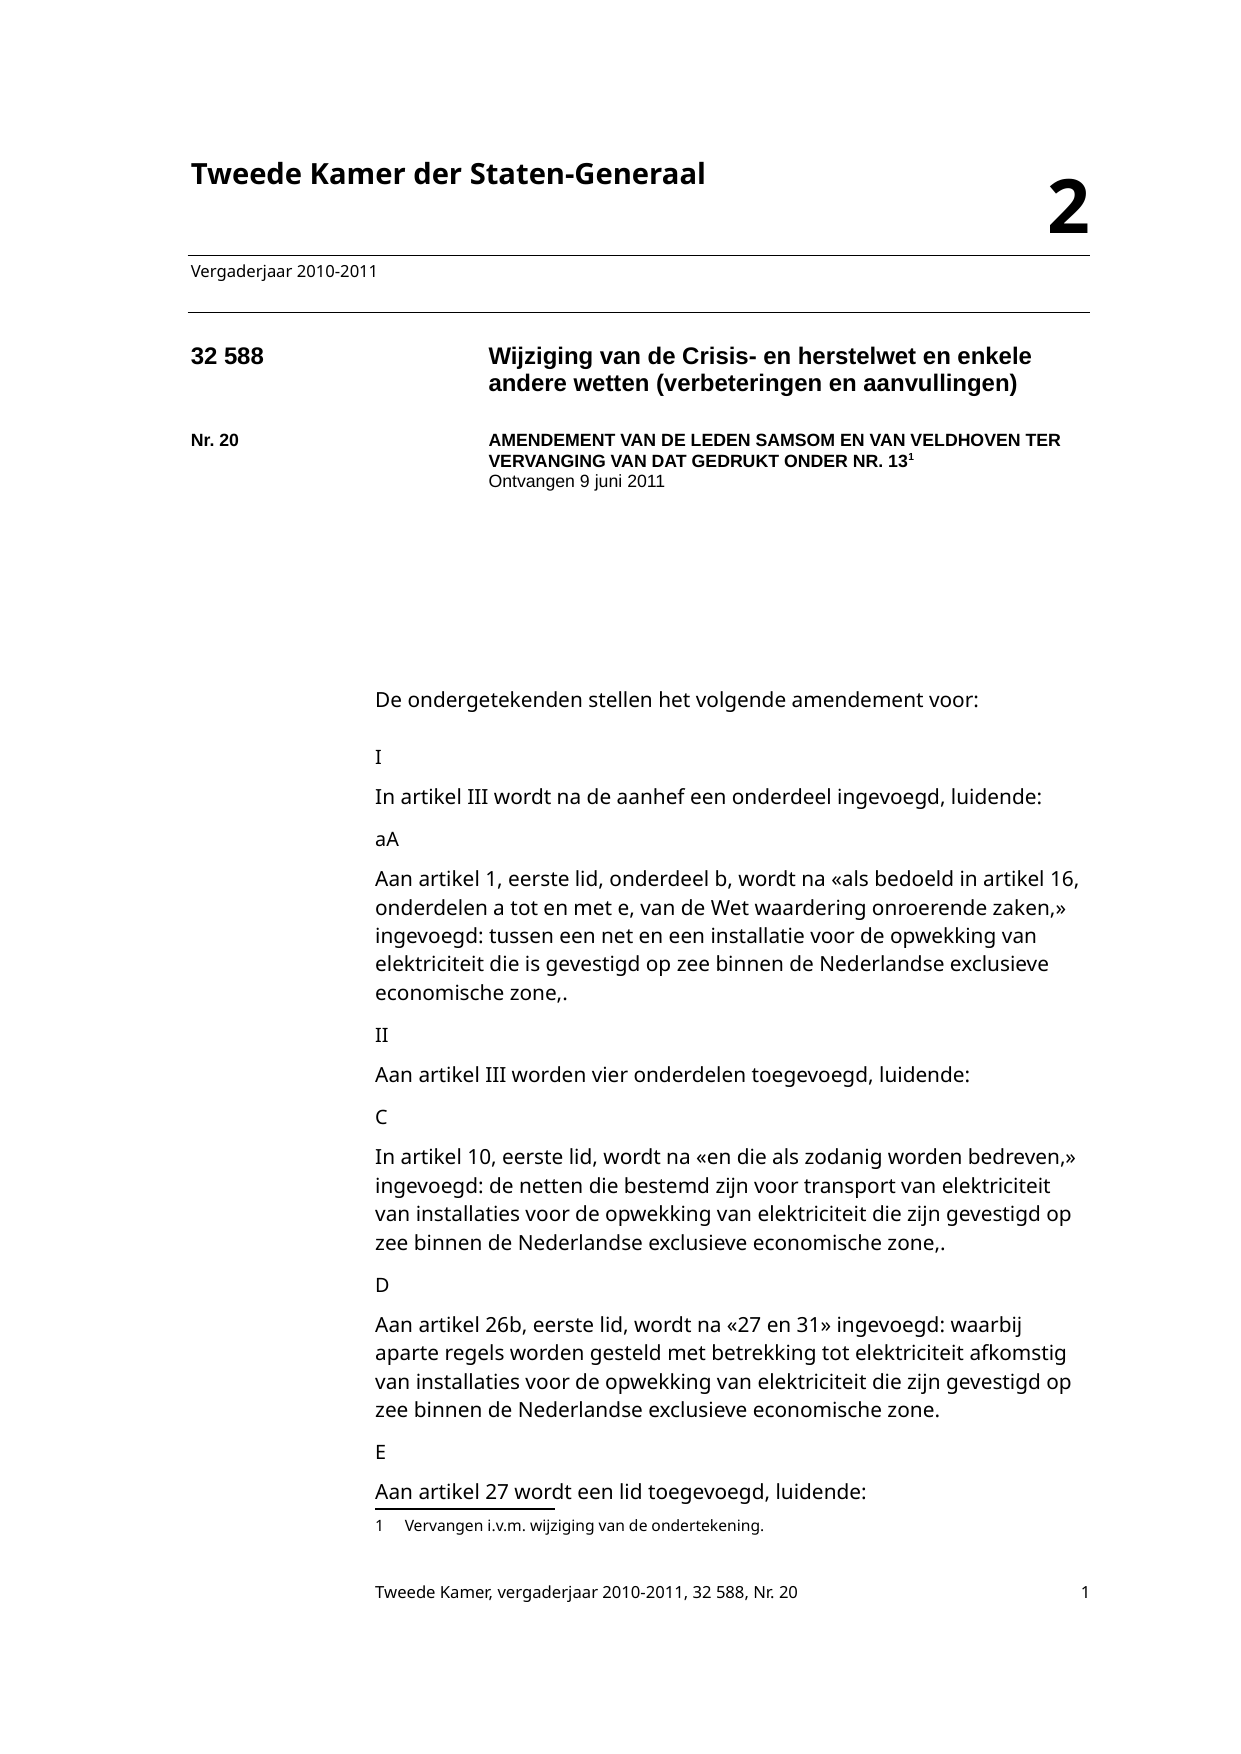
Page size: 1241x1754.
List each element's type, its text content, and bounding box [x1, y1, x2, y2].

table_cell 32 588 [188, 339, 485, 427]
table_cell [485, 313, 1090, 339]
table_cell Nr. 20 [188, 427, 485, 566]
text D [375, 1271, 1090, 1298]
text In artikel 10, eerste lid, wordt na «en die als zodanig worden bedreven,» ingevoegd: de netten die bestemd zijn voor transport van elektriciteit van installaties voor de opwekking van elektriciteit die zijn gevestigd op zee binnen de Nederlandse exclusieve economische zone,. [375, 1142, 1090, 1256]
text Aan artikel 1, eerste lid, onderdeel b, wordt na «als bedoeld in artikel 16, onderdelen a tot en met e, van de Wet waardering onroerende zaken,» ingevoegd: tussen een net en een installatie voor de opwekking van elektriciteit die is gevestigd op zee binnen de Nederlandse exclusieve economische zone,. [375, 864, 1090, 1006]
table_cell AMENDEMENT VAN DE LEDEN SAMSOM EN VAN VELDHOVEN TER VERVANGING VAN DAT GEDRUKT ONDER NR. 13 Ontvangen 9 juni 2011 [485, 427, 1090, 566]
table_cell Wijziging van de Crisis- en herstelwet en enkele andere wetten (verbeteringen en aanvullingen) [485, 339, 1090, 427]
text aA [375, 826, 1090, 852]
table_cell [485, 256, 1090, 312]
text I [375, 743, 1090, 770]
table_header 2 [910, 150, 1090, 255]
table_cell Vergaderjaar 2010-2011 [188, 256, 485, 312]
table_cell [188, 313, 485, 339]
text II [375, 1021, 1090, 1048]
text E [375, 1439, 1090, 1466]
table_header Tweede Kamer der Staten-Generaal [188, 150, 909, 255]
text Aan artikel III worden vier onderdelen toegevoegd, luidende: [375, 1060, 1090, 1089]
text Aan artikel 26b, eerste lid, wordt na «27 en 31» ingevoegd: waarbij aparte regels worden gesteld met betrekking tot elektriciteit afkomstig van installaties voor de opwekking van elektriciteit die zijn gevestigd op zee binnen de Nederlandse exclusieve economische zone. [375, 1310, 1090, 1424]
text De ondergetekenden stellen het volgende amendement voor: [375, 685, 1090, 713]
text C [375, 1104, 1090, 1131]
text In artikel III wordt na de aanhef een onderdeel ingevoegd, luidende: [375, 782, 1090, 811]
text Aan artikel 27 wordt een lid toegevoegd, luidende: [375, 1477, 1090, 1506]
